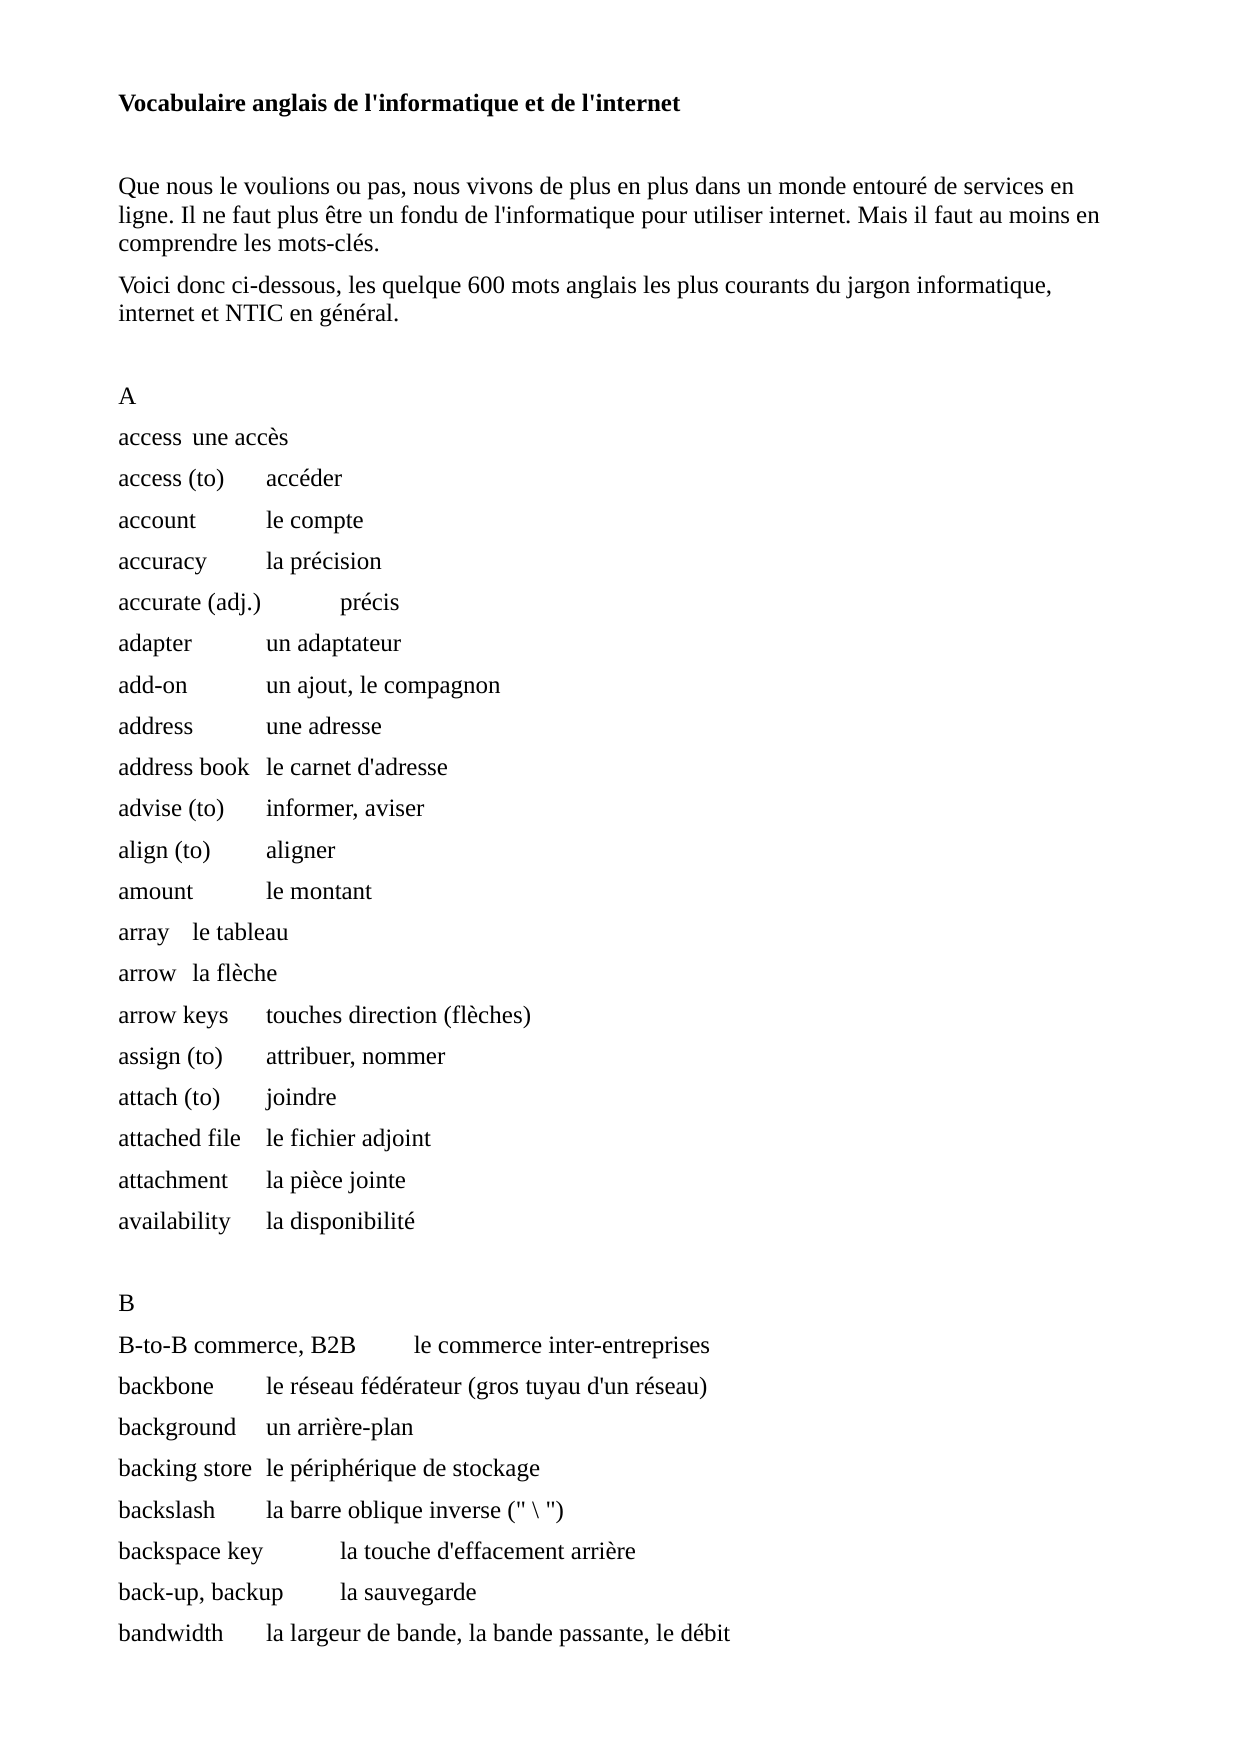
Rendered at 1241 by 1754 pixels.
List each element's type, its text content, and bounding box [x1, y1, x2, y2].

text access (to) accéder [118, 463, 1122, 492]
text Vocabulaire anglais de l'informatique et de l'internet [118, 88, 1122, 117]
text bandwidth la largeur de bande, la bande passante, le débit [118, 1618, 1122, 1647]
text adapter un adaptateur [118, 628, 1122, 657]
text accurate (adj.) précis [118, 587, 1122, 616]
text backspace key la touche d'effacement arrière [118, 1536, 1122, 1565]
text attach (to) joindre [118, 1082, 1122, 1111]
text arrow la flèche [118, 958, 1122, 987]
text address book le carnet d'adresse [118, 752, 1122, 781]
text account le compte [118, 505, 1122, 533]
text accuracy la précision [118, 546, 1122, 575]
text attachment la pièce jointe [118, 1165, 1122, 1193]
text array le tableau [118, 917, 1122, 946]
text attached file le fichier adjoint [118, 1123, 1122, 1152]
text align (to) aligner [118, 835, 1122, 863]
text backslash la barre oblique inverse (" \ ") [118, 1495, 1122, 1523]
text access une accès [118, 422, 1122, 451]
text assign (to) attribuer, nommer [118, 1041, 1122, 1070]
text address une adresse [118, 711, 1122, 740]
text arrow keys touches direction (flèches) [118, 1000, 1122, 1028]
text A [118, 381, 1122, 410]
text backbone le réseau fédérateur (gros tuyau d'un réseau) [118, 1371, 1122, 1400]
text Voici donc ci-dessous, les quelque 600 mots anglais les plus courants du jargon informatique, internet et NTIC en général. [118, 270, 1122, 327]
text add-on un ajout, le compagnon [118, 670, 1122, 698]
text back-up, backup la sauvegarde [118, 1577, 1122, 1606]
text availability la disponibilité [118, 1206, 1122, 1235]
text background un arrière-plan [118, 1412, 1122, 1441]
text amount le montant [118, 876, 1122, 905]
text Que nous le voulions ou pas, nous vivons de plus en plus dans un monde entouré de services en ligne. Il ne faut plus être un fondu de l'informatique pour utiliser internet. Mais il faut au moins en comprendre les mots-clés. [118, 171, 1122, 257]
text B [118, 1288, 1122, 1317]
text B-to-B commerce, B2B le commerce inter-entreprises [118, 1330, 1122, 1358]
text backing store le périphérique de stockage [118, 1453, 1122, 1482]
text advise (to) informer, aviser [118, 793, 1122, 822]
